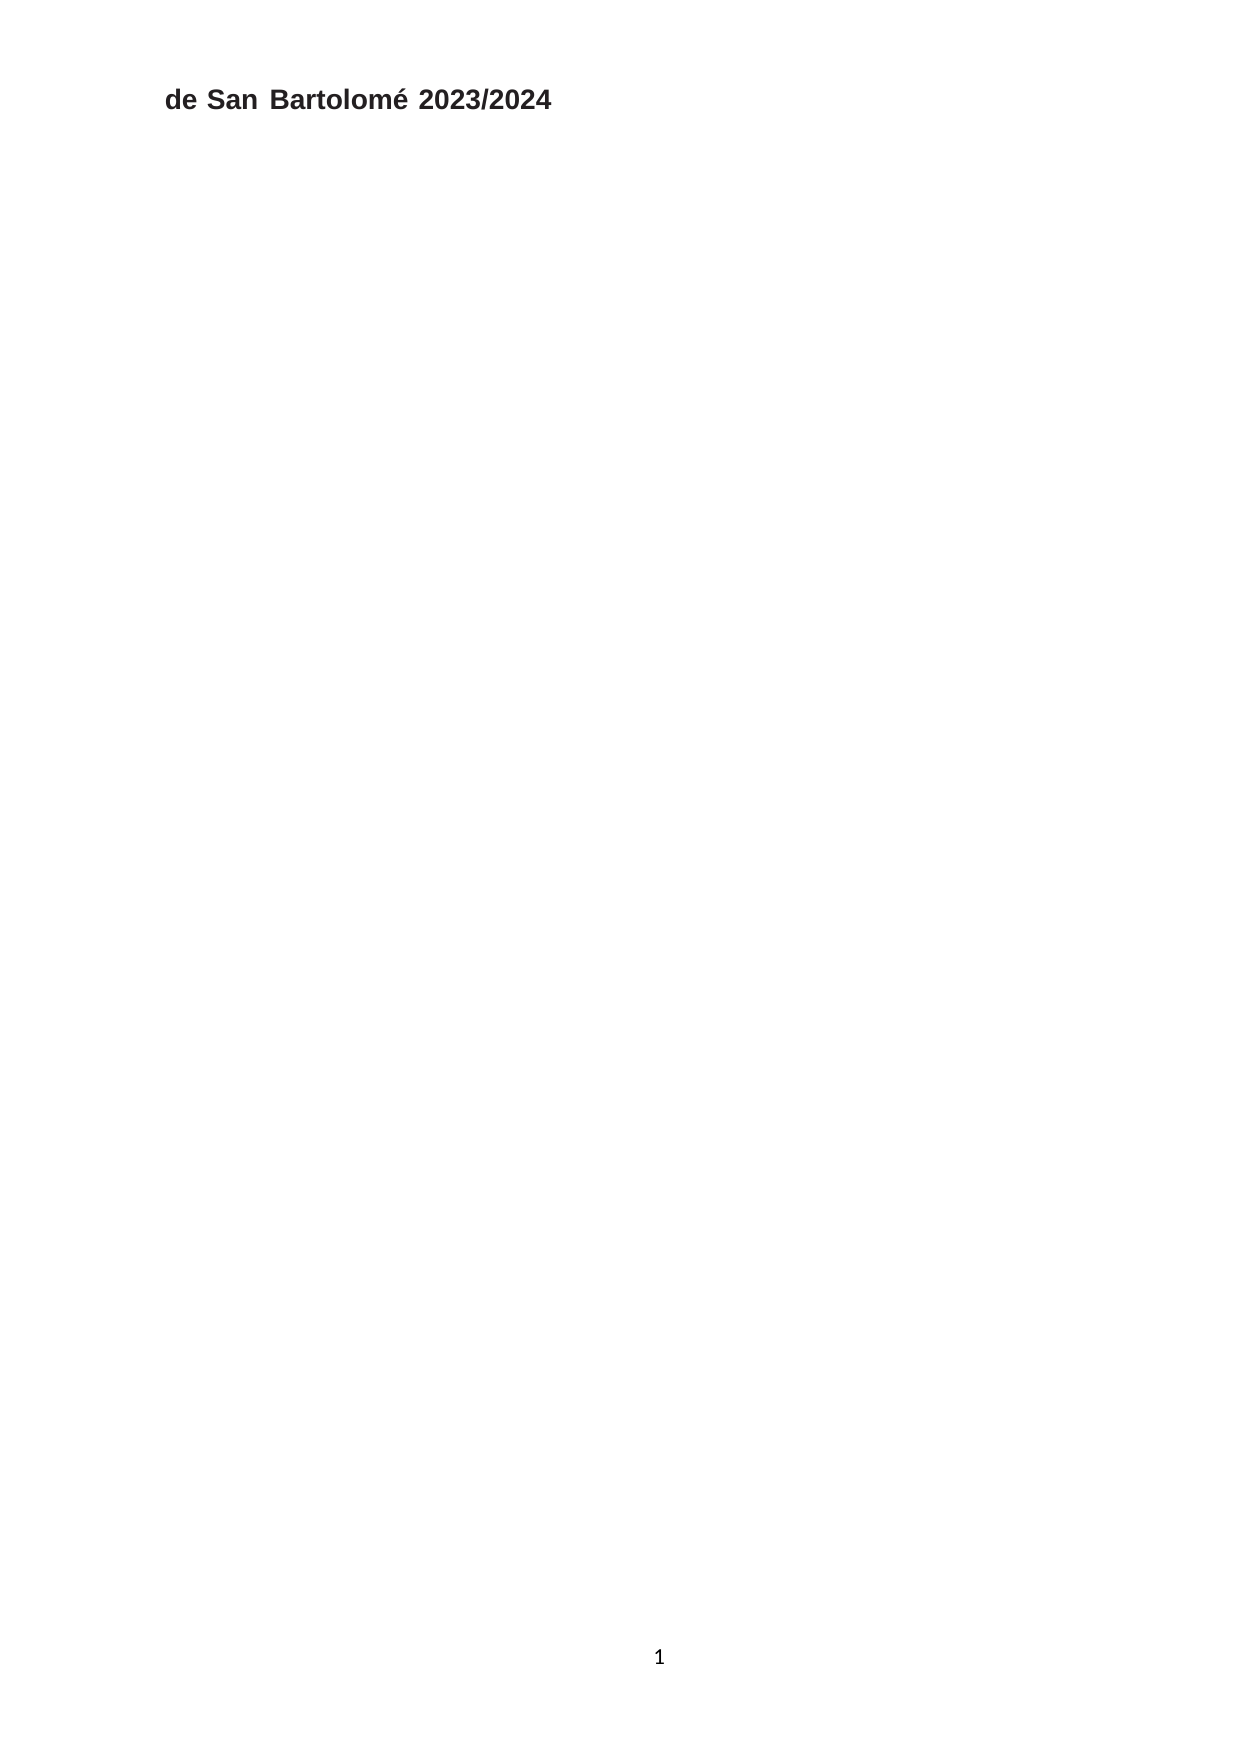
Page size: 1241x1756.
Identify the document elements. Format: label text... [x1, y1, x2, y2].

list de San Bartolomé 2023/2024 [164, 83, 1097, 116]
